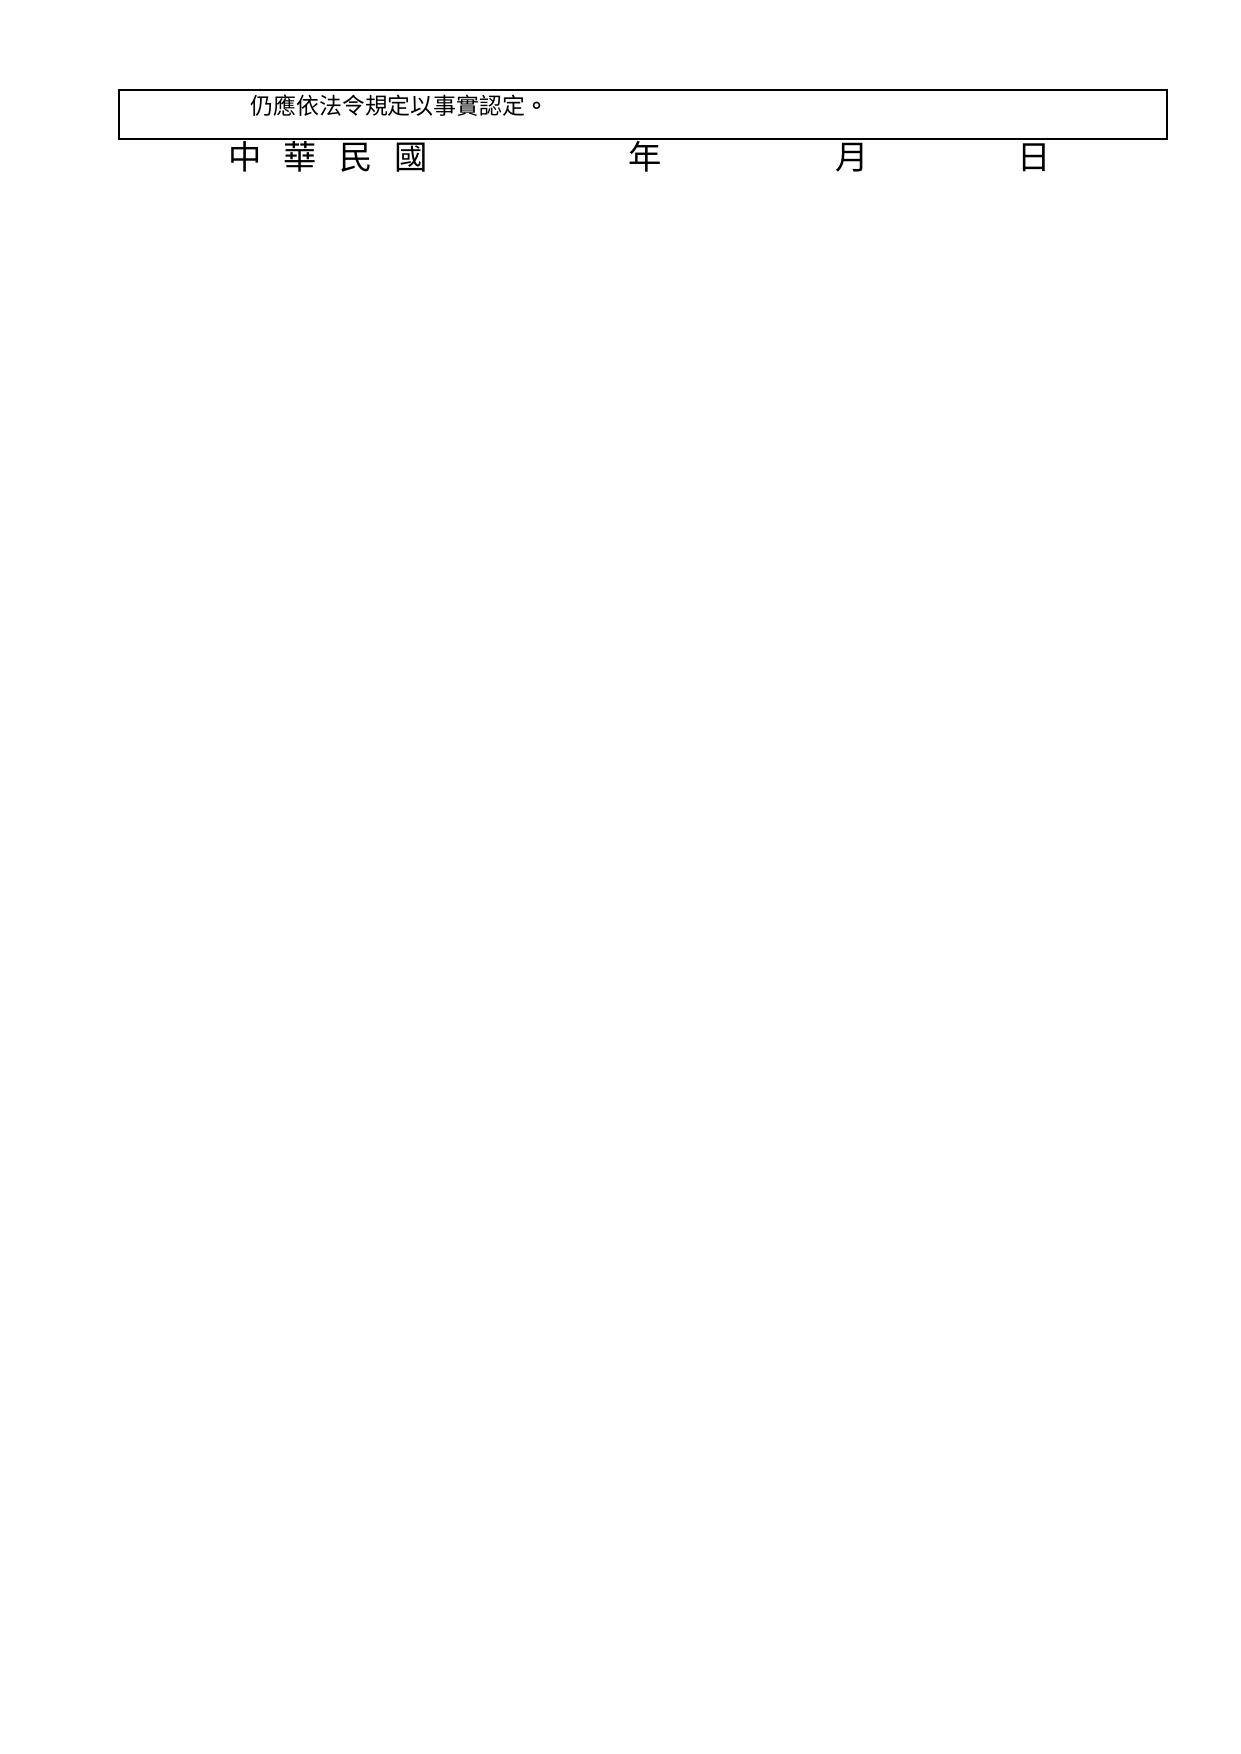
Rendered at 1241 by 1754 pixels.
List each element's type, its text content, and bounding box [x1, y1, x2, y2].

text 中 華 民 國 年 月 日 [118, 140, 1160, 177]
table_header 仍應依法令規定以事實認定。 [120, 91, 1166, 138]
